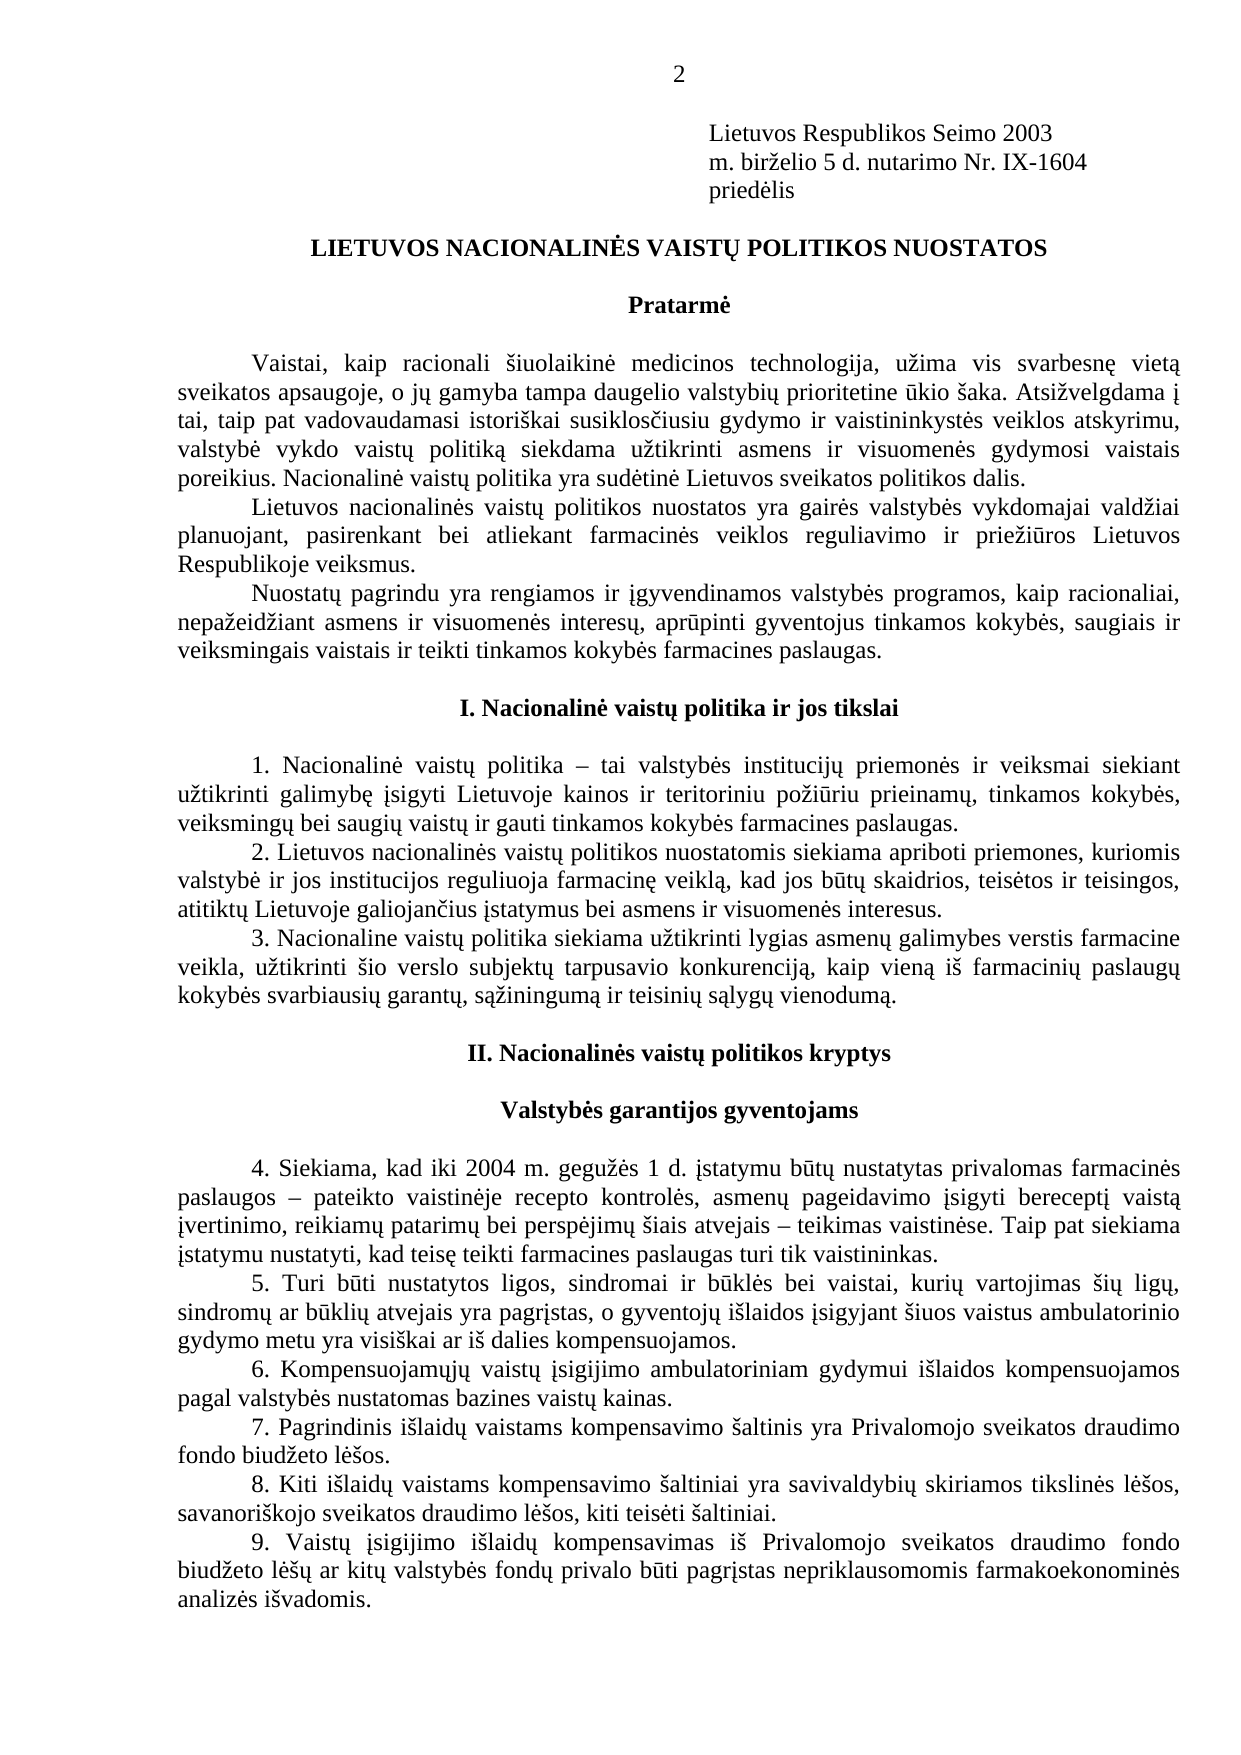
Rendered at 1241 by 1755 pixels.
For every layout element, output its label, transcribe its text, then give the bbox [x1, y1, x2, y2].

text 8. Kiti išlaidų vaistams kompensavimo šaltiniai yra savivaldybių skiriamos tikslinės lėšos, savanoriškojo sveikatos draudimo lėšos, kiti teisėti šaltiniai. [177, 1469, 1181, 1527]
text Lietuvos Respublikos Seimo 2003 [177, 118, 1181, 147]
text 9. Vaistų įsigijimo išlaidų kompensavimas iš Privalomojo sveikatos draudimo fondo biudžeto lėšų ar kitų valstybės fondų privalo būti pagrįstas nepriklausomomis farmakoekonominės analizės išvadomis. [177, 1527, 1181, 1613]
text 2. Lietuvos nacionalinės vaistų politikos nuostatomis siekiama apriboti priemones, kuriomis valstybė ir jos institucijos reguliuoja farmacinę veiklą, kad jos būtų skaidrios, teisėtos ir teisingos, atitiktų Lietuvoje galiojančius įstatymus bei asmens ir visuomenės interesus. [177, 837, 1181, 923]
text Pratarmė [177, 291, 1181, 319]
text Vaistai, kaip racionali šiuolaikinė medicinos technologija, užima vis svarbesnę vietą sveikatos apsaugoje, o jų gamyba tampa daugelio valstybių prioritetine ūkio šaka. Atsižvelgdama į tai, taip pat vadovaudamasi istoriškai susiklosčiusiu gydymo ir vaistininkystės veiklos atskyrimu, valstybė vykdo vaistų politiką siekdama užtikrinti asmens ir visuomenės gydymosi vaistais poreikius. Nacionalinė vaistų politika yra sudėtinė Lietuvos sveikatos politikos dalis. [177, 348, 1181, 492]
text II. Nacionalinės vaistų politikos kryptys [177, 1038, 1181, 1067]
text 6. Kompensuojamųjų vaistų įsigijimo ambulatoriniam gydymui išlaidos kompensuojamos pagal valstybės nustatomas bazines vaistų kainas. [177, 1354, 1181, 1412]
text Lietuvos nacionalinės vaistų politikos nuostatos yra gairės valstybės vykdomajai valdžiai planuojant, pasirenkant bei atliekant farmacinės veiklos reguliavimo ir priežiūros Lietuvos Respublikoje veiksmus. [177, 492, 1181, 578]
text Nuostatų pagrindu yra rengiamos ir įgyvendinamos valstybės programos, kaip racionaliai, nepažeidžiant asmens ir visuomenės interesų, aprūpinti gyventojus tinkamos kokybės, saugiais ir veiksmingais vaistais ir teikti tinkamos kokybės farmacines paslaugas. [177, 578, 1181, 664]
text Valstybės garantijos gyventojams [177, 1096, 1181, 1124]
text priedėlis [177, 176, 1181, 204]
text 7. Pagrindinis išlaidų vaistams kompensavimo šaltinis yra Privalomojo sveikatos draudimo fondo biudžeto lėšos. [177, 1412, 1181, 1469]
text 3. Nacionaline vaistų politika siekiama užtikrinti lygias asmenų galimybes verstis farmacine veikla, užtikrinti šio verslo subjektų tarpusavio konkurenciją, kaip vieną iš farmacinių paslaugų kokybės svarbiausių garantų, sąžiningumą ir teisinių sąlygų vienodumą. [177, 923, 1181, 1009]
text 5. Turi būti nustatytos ligos, sindromai ir būklės bei vaistai, kurių vartojimas šių ligų, sindromų ar būklių atvejais yra pagrįstas, o gyventojų išlaidos įsigyjant šiuos vaistus ambulatorinio gydymo metu yra visiškai ar iš dalies kompensuojamos. [177, 1268, 1181, 1354]
text I. Nacionalinė vaistų politika ir jos tikslai [177, 693, 1181, 722]
text 4. Siekiama, kad iki 2004 m. gegužės 1 d. įstatymu būtų nustatytas privalomas farmacinės paslaugos – pateikto vaistinėje recepto kontrolės, asmenų pageidavimo įsigyti bereceptį vaistą įvertinimo, reikiamų patarimų bei perspėjimų šiais atvejais – teikimas vaistinėse. Taip pat siekiama įstatymu nustatyti, kad teisę teikti farmacines paslaugas turi tik vaistininkas. [177, 1153, 1181, 1268]
text 1. Nacionalinė vaistų politika – tai valstybės institucijų priemonės ir veiksmai siekiant užtikrinti galimybę įsigyti Lietuvoje kainos ir teritoriniu požiūriu prieinamų, tinkamos kokybės, veiksmingų bei saugių vaistų ir gauti tinkamos kokybės farmacines paslaugas. [177, 751, 1181, 837]
text m. birželio 5 d. nutarimo Nr. IX-1604 [177, 147, 1181, 176]
text LIETUVOS NACIONALINĖS VAISTŲ POLITIKOS NUOSTATOS [177, 233, 1181, 262]
